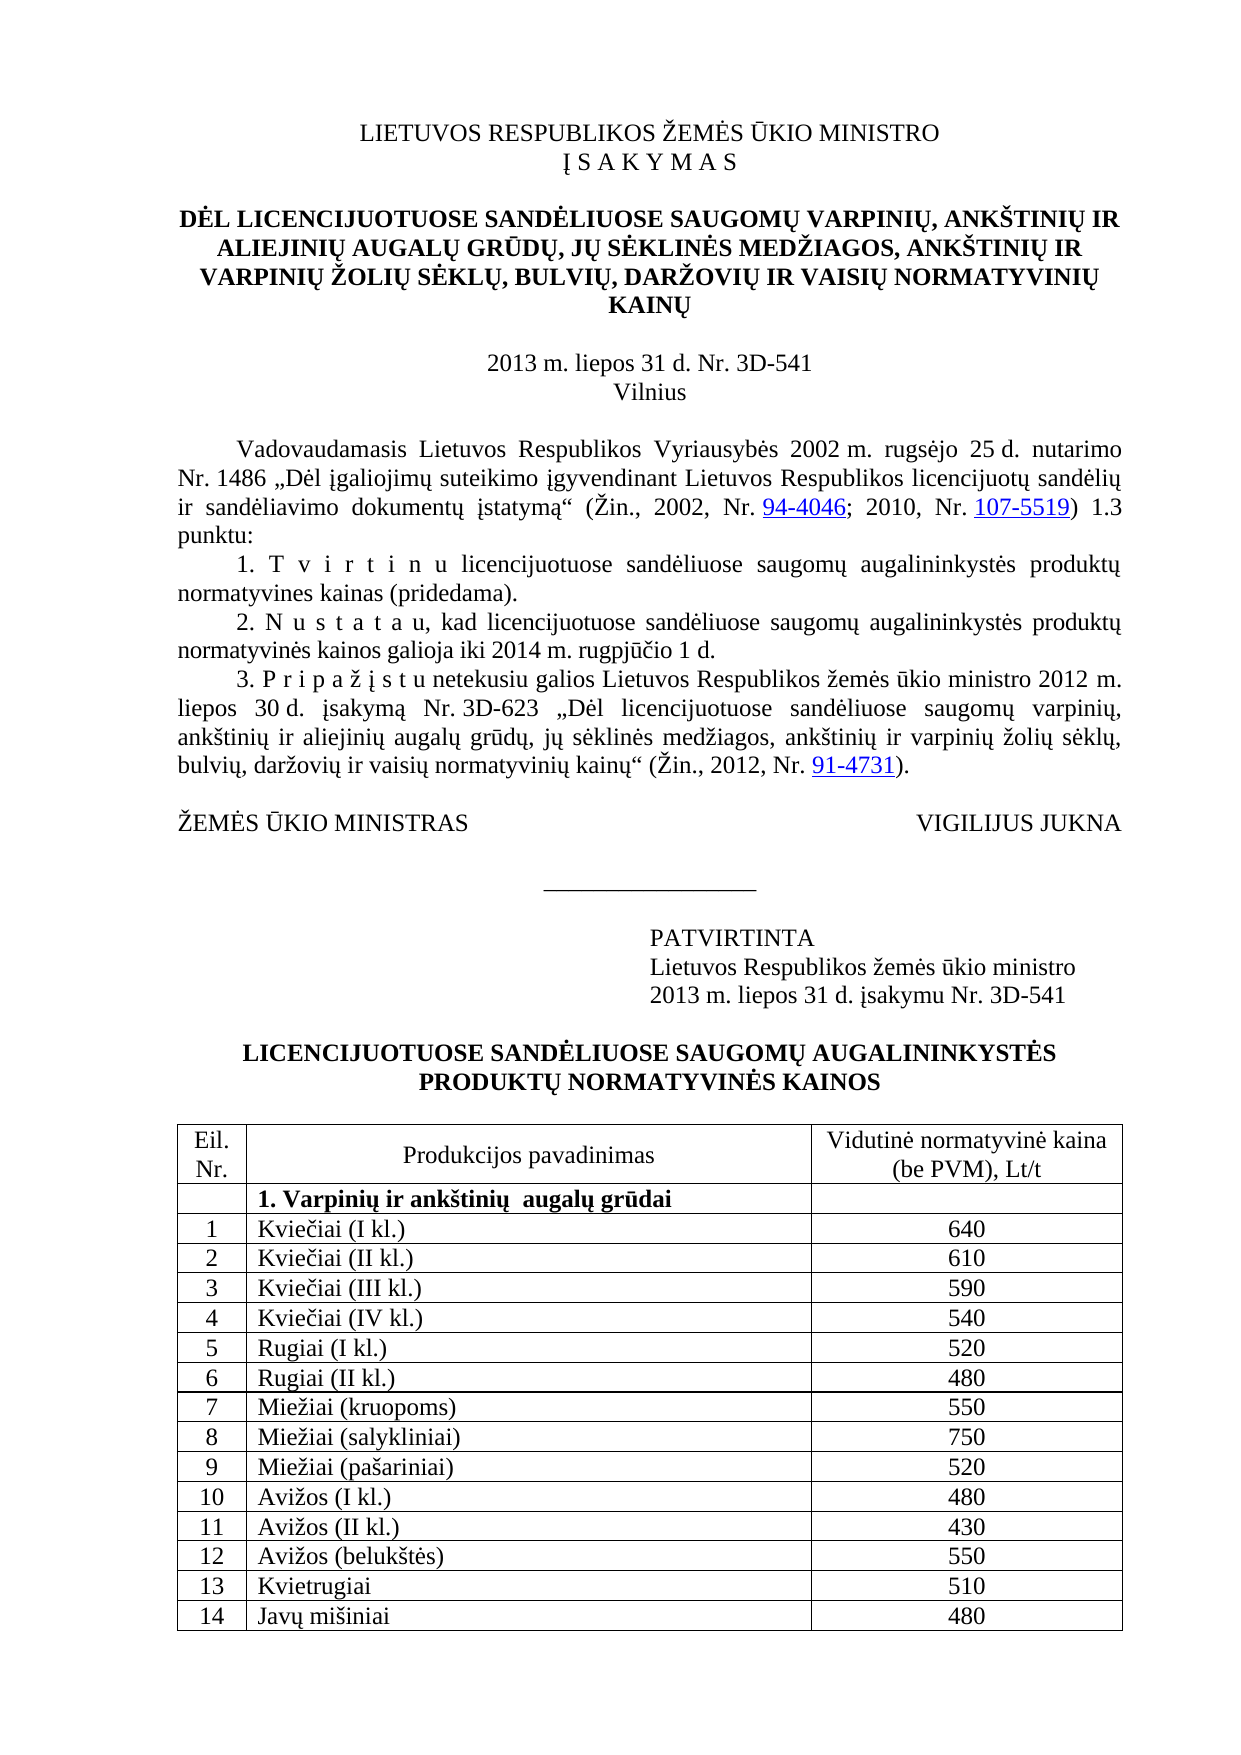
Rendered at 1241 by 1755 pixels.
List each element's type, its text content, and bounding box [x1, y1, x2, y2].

text DĖL LICENCIJUOTUOSE SANDĖLIUOSE SAUGOMŲ VARPINIŲ, ANKŠTINIŲ IR ALIEJINIŲ AUGALŲ GRŪDŲ, JŲ SĖKLINĖS MEDŽIAGOS, ANKŠTINIŲ IR VARPINIŲ ŽOLIŲ SĖKLŲ, BULVIŲ, DARŽOVIŲ IR VAISIŲ NORMATYVINIŲ KAINŲ [177, 204, 1122, 319]
table_cell Avižos (II kl.) [247, 1512, 811, 1540]
table_cell Miežiai (salykliniai) [247, 1422, 811, 1451]
table_cell Kviečiai (IV kl.) [247, 1303, 811, 1332]
table_cell 3 [178, 1273, 246, 1302]
text 3. P r i p a ž į s t u netekusiu galios Lietuvos Respublikos žemės ūkio ministro 2012 m. liepos 30 d. įsakymą Nr. 3D-623 „Dėl licencijuotuose sandėliuose saugomų varpinių, ankštinių ir aliejinių augalų grūdų, jų sėklinės medžiagos, ankštinių ir varpinių žolių sėklų, bulvių, daržovių ir vaisių normatyvinių kainų“ (Žin., 2012, Nr. 91-4731). [177, 664, 1122, 779]
table_cell Miežiai (kruopoms) [247, 1393, 811, 1421]
table_cell 14 [178, 1601, 246, 1630]
text 1. T v i r t i n u licencijuotuose sandėliuose saugomų augalininkystės produktų normatyvines kainas (pridedama). [177, 549, 1122, 607]
table_cell Javų mišiniai [247, 1601, 811, 1630]
table_cell Kviečiai (III kl.) [247, 1273, 811, 1302]
table_cell 480 [812, 1363, 1122, 1391]
table_cell 550 [812, 1541, 1122, 1570]
table_cell [178, 1184, 246, 1213]
table_cell 11 [178, 1512, 246, 1540]
table_cell Kviečiai (II kl.) [247, 1244, 811, 1272]
text 2013 m. liepos 31 d. įsakymu Nr. 3D-541 [649, 981, 1122, 1009]
table_cell [812, 1184, 1122, 1213]
table_cell 1 [178, 1214, 246, 1242]
table_cell 8 [178, 1422, 246, 1451]
table_cell Rugiai (II kl.) [247, 1363, 811, 1391]
text Vilnius [177, 377, 1122, 406]
table_cell 610 [812, 1244, 1122, 1272]
table_cell 7 [178, 1393, 246, 1421]
table_cell 520 [812, 1333, 1122, 1362]
text Žemės ūkio ministras Vigilijus Jukna [177, 808, 1122, 837]
table_cell Kvietrugiai [247, 1571, 811, 1600]
text LICENCIJUOTUOSE SANDĖLIUOSE SAUGOMŲ AUGALININKYSTĖS PRODUKTŲ NORMATYVINĖS KAINOS [177, 1038, 1122, 1096]
table_cell 430 [812, 1512, 1122, 1540]
text Į S A K Y M A S [177, 147, 1122, 176]
table_cell 480 [812, 1601, 1122, 1630]
table_cell 13 [178, 1571, 246, 1600]
table_cell 480 [812, 1482, 1122, 1511]
table_cell 1. Varpinių ir ankštinių augalų grūdai [247, 1184, 811, 1213]
table_header Eil. Nr. [178, 1125, 246, 1183]
table_cell Kviečiai (I kl.) [247, 1214, 811, 1242]
text Lietuvos Respublikos žemės ūkio ministro [649, 952, 1122, 981]
text PATVIRTINTA [649, 923, 1122, 952]
table_cell 750 [812, 1422, 1122, 1451]
table_cell 540 [812, 1303, 1122, 1332]
text Vadovaudamasis Lietuvos Respublikos Vyriausybės 2002 m. rugsėjo 25 d. nutarimo Nr. 1486 „Dėl įgaliojimų suteikimo įgyvendinant Lietuvos Respublikos licencijuotų sandėlių ir sandėliavimo dokumentų įstatymą“ (Žin., 2002, Nr. 94-4046; 2010, Nr. 107-5519) 1.3 punktu: [177, 434, 1122, 549]
text 2013 m. liepos 31 d. Nr. 3D-541 [177, 348, 1122, 377]
table_cell 520 [812, 1452, 1122, 1481]
table_cell 2 [178, 1244, 246, 1272]
table_cell 550 [812, 1393, 1122, 1421]
table_header Produkcijos pavadinimas [247, 1125, 811, 1183]
table_cell 10 [178, 1482, 246, 1511]
table_cell 4 [178, 1303, 246, 1332]
table_cell 9 [178, 1452, 246, 1481]
table_cell 5 [178, 1333, 246, 1362]
table_cell 640 [812, 1214, 1122, 1242]
table_cell Rugiai (I kl.) [247, 1333, 811, 1362]
table_cell Avižos (belukštės) [247, 1541, 811, 1570]
table_cell Avižos (I kl.) [247, 1482, 811, 1511]
table_cell Miežiai (pašariniai) [247, 1452, 811, 1481]
table_cell 12 [178, 1541, 246, 1570]
table_cell 6 [178, 1363, 246, 1391]
text 2. N u s t a t a u, kad licencijuotuose sandėliuose saugomų augalininkystės produktų normatyvinės kainos galioja iki 2014 m. rugpjūčio 1 d. [177, 607, 1122, 664]
table_cell 590 [812, 1273, 1122, 1302]
table_header Vidutinė normatyvinė kaina (be PVM), Lt/t [812, 1125, 1122, 1183]
table_cell 510 [812, 1571, 1122, 1600]
text LIETUVOS RESPUBLIKOS ŽEMĖS ŪKIO MINISTRO [177, 118, 1122, 147]
text _________________ [177, 866, 1122, 894]
